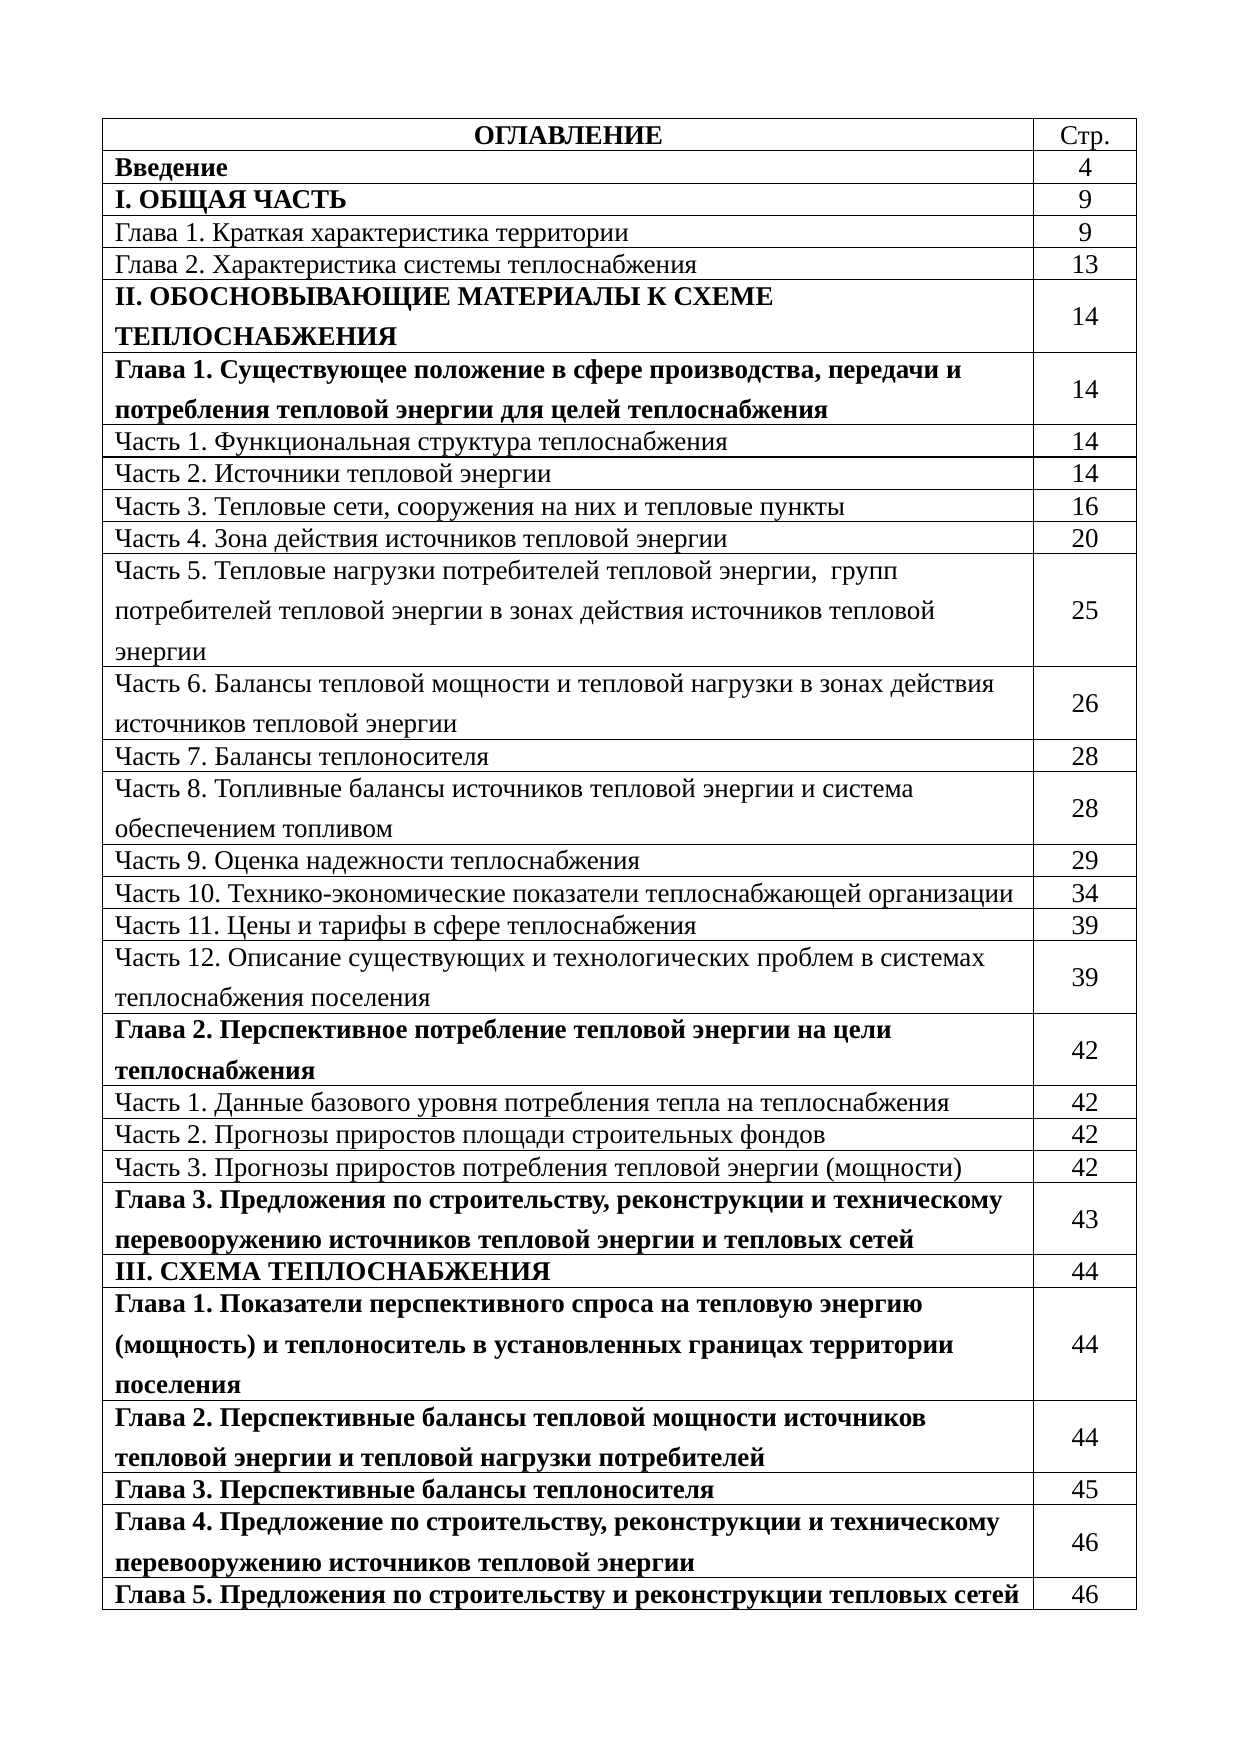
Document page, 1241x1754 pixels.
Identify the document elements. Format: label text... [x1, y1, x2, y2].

table_cell Глава 1. Краткая характеристика территории [103, 216, 1033, 247]
table_cell 39 [1034, 909, 1136, 940]
table_cell 42 [1034, 1119, 1136, 1149]
table_cell 42 [1034, 1086, 1136, 1117]
table_cell Глава 5. Предложения по строительству и реконструкции тепловых сетей [103, 1578, 1033, 1609]
table_cell 25 [1034, 554, 1136, 666]
table_cell Глава 4. Предложение по строительству, реконструкции и техническому перевооружению источников тепловой энергии [103, 1505, 1033, 1577]
table_cell Глава 2. Перспективные балансы тепловой мощности источников тепловой энергии и тепловой нагрузки потребителей [103, 1401, 1033, 1472]
table_cell Глава 3. Перспективные балансы теплоносителя [103, 1473, 1033, 1504]
table_cell Глава 1. Существующее положение в сфере производства, передачи и потребления тепловой энергии для целей теплоснабжения [103, 353, 1033, 424]
table_cell I. ОБЩАЯ ЧАСТЬ [103, 184, 1033, 215]
table_cell Часть 12. Описание существующих и технологических проблем в системах теплоснабжения поселения [103, 941, 1033, 1013]
table_cell Часть 10. Технико-экономические показатели теплоснабжающей организации [103, 877, 1033, 908]
table_cell Часть 1. Функциональная структура теплоснабжения [103, 425, 1033, 456]
table_cell 16 [1034, 490, 1136, 521]
table_cell 14 [1034, 425, 1136, 456]
table_cell Глава 2. Характеристика системы теплоснабжения [103, 248, 1033, 279]
table_cell Часть 4. Зона действия источников тепловой энергии [103, 522, 1033, 553]
table_cell 13 [1034, 248, 1136, 279]
table_header ОГЛАВЛЕНИЕ [103, 119, 1033, 150]
table_cell 9 [1034, 216, 1136, 247]
table_cell Часть 2. Прогнозы приростов площади строительных фондов [103, 1119, 1033, 1149]
table_cell 44 [1034, 1255, 1136, 1287]
table_cell Глава 1. Показатели перспективного спроса на тепловую энергию (мощность) и теплоноситель в установленных границах территории поселения [103, 1288, 1033, 1399]
table_cell Часть 2. Источники тепловой энергии [103, 458, 1033, 489]
table_cell Часть 3. Прогнозы приростов потребления тепловой энергии (мощности) [103, 1151, 1033, 1182]
table_cell 46 [1034, 1578, 1136, 1609]
table_cell 20 [1034, 522, 1136, 553]
table_cell 34 [1034, 877, 1136, 908]
table_cell 44 [1034, 1288, 1136, 1399]
table_cell 46 [1034, 1505, 1136, 1577]
table_cell 45 [1034, 1473, 1136, 1504]
table_cell Часть 11. Цены и тарифы в сфере теплоснабжения [103, 909, 1033, 940]
table_cell 43 [1034, 1183, 1136, 1254]
table_header Стр. [1034, 119, 1136, 150]
table_cell 4 [1034, 151, 1136, 182]
table_cell 42 [1034, 1151, 1136, 1182]
table_cell Часть 3. Тепловые сети, сооружения на них и тепловые пункты [103, 490, 1033, 521]
table_cell Часть 7. Балансы теплоносителя [103, 740, 1033, 771]
table_cell III. СХЕМА ТЕПЛОСНАБЖЕНИЯ [103, 1255, 1033, 1287]
table_cell 14 [1034, 280, 1136, 352]
table_cell Часть 5. Тепловые нагрузки потребителей тепловой энергии, групп потребителей тепловой энергии в зонах действия источников тепловой энергии [103, 554, 1033, 666]
table_cell 42 [1034, 1014, 1136, 1085]
table_cell Часть 6. Балансы тепловой мощности и тепловой нагрузки в зонах действия источников тепловой энергии [103, 667, 1033, 739]
table_cell II. ОБОСНОВЫВАЮЩИЕ МАТЕРИАЛЫ К СХЕМЕ ТЕПЛОСНАБЖЕНИЯ [103, 280, 1033, 352]
table_cell 9 [1034, 184, 1136, 215]
table_cell Часть 9. Оценка надежности теплоснабжения [103, 845, 1033, 876]
table_cell Часть 1. Данные базового уровня потребления тепла на теплоснабжения [103, 1086, 1033, 1117]
table_cell 26 [1034, 667, 1136, 739]
table_cell 39 [1034, 941, 1136, 1013]
table_cell Часть 8. Топливные балансы источников тепловой энергии и система обеспечением топливом [103, 772, 1033, 843]
table_cell Глава 3. Предложения по строительству, реконструкции и техническому перевооружению источников тепловой энергии и тепловых сетей [103, 1183, 1033, 1254]
table_cell 29 [1034, 845, 1136, 876]
table_cell 14 [1034, 458, 1136, 489]
table_cell 14 [1034, 353, 1136, 424]
table_cell 28 [1034, 740, 1136, 771]
table_cell 28 [1034, 772, 1136, 843]
table_cell 44 [1034, 1401, 1136, 1472]
table_cell Глава 2. Перспективное потребление тепловой энергии на цели теплоснабжения [103, 1014, 1033, 1085]
table_cell Введение [103, 151, 1033, 182]
